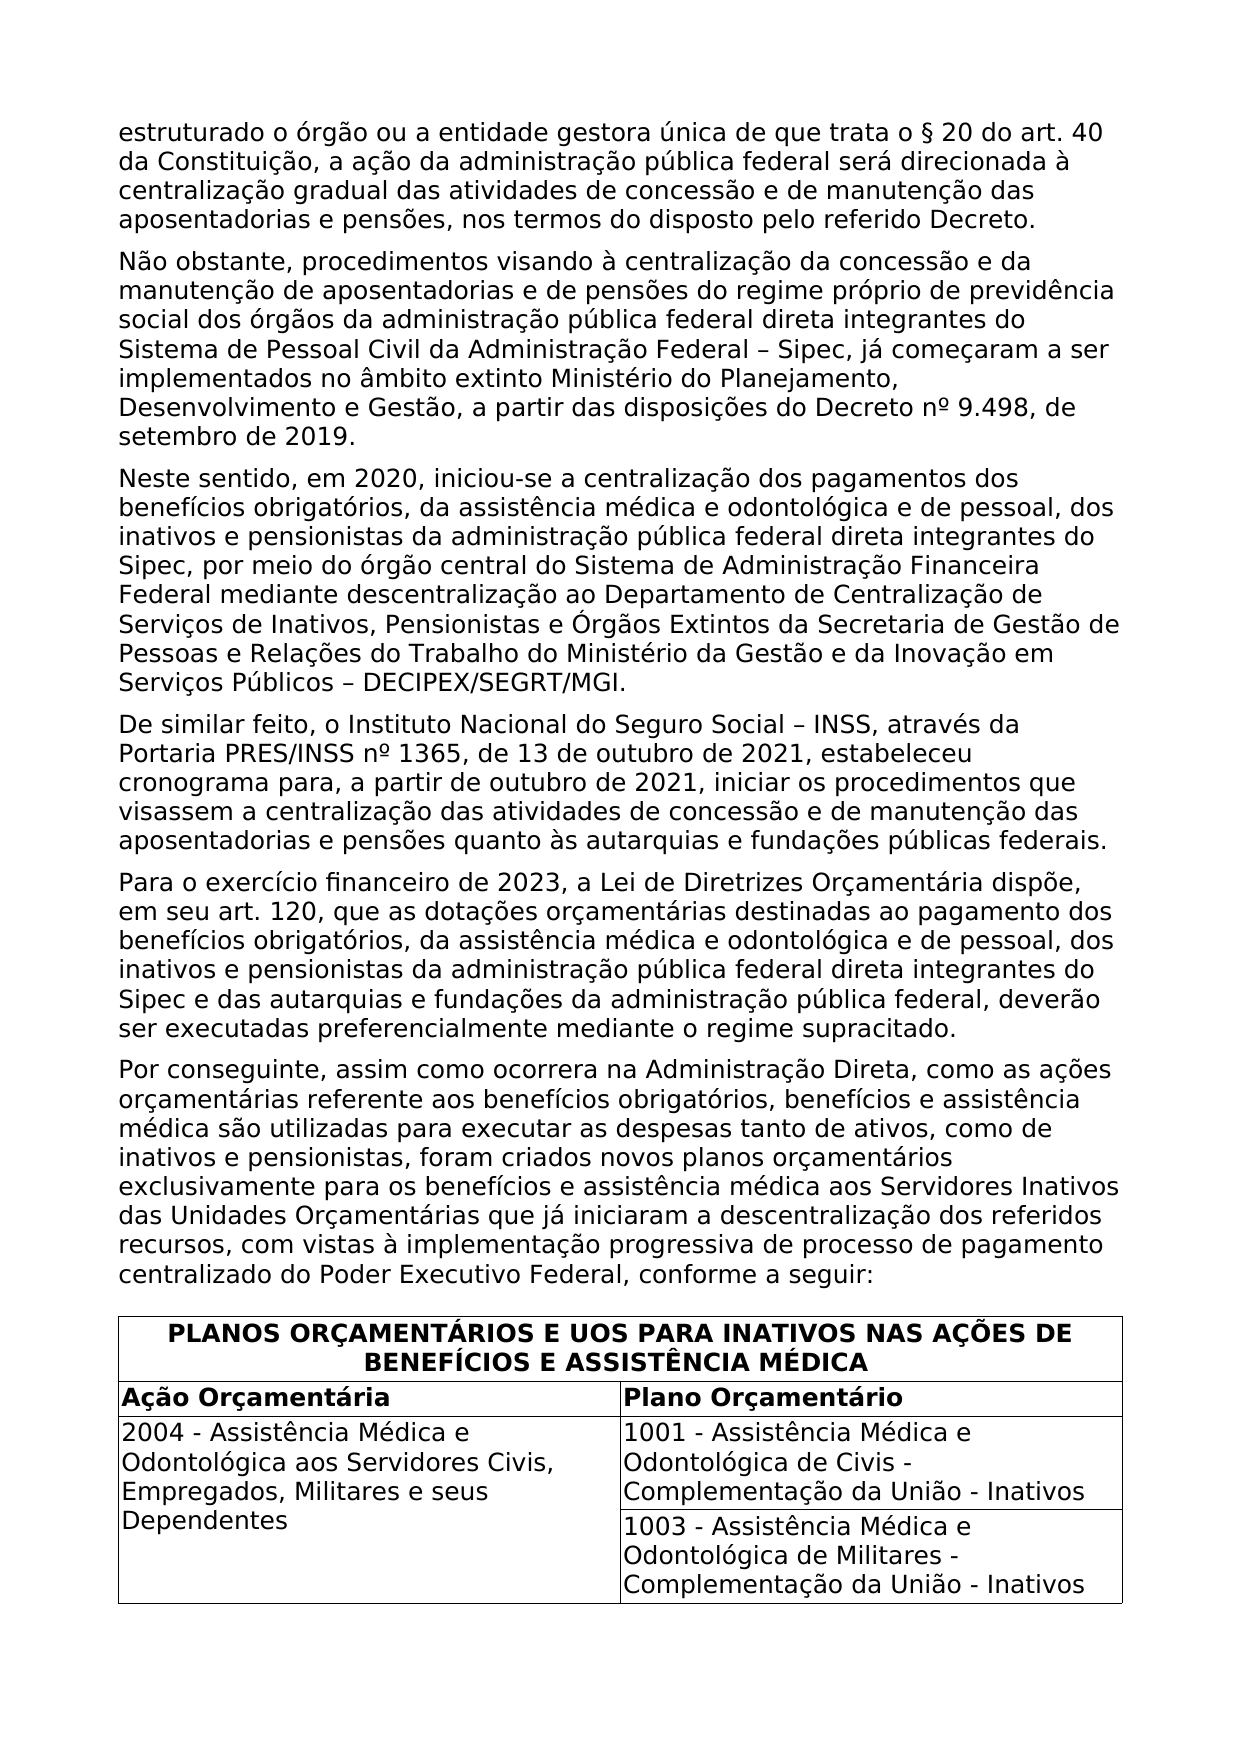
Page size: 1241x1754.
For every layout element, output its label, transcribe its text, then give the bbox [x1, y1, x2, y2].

text Não obstante, procedimentos visando à centralização da concessão e da manutenção de aposentadorias e de pensões do regime próprio de previdência social dos órgãos da administração pública federal direta integrantes do Sistema de Pessoal Civil da Administração Federal – Sipec, já começaram a ser implementados no âmbito extinto Ministério do Planejamento, Desenvolvimento e Gestão, a partir das disposições do Decreto nº 9.498, de setembro de 2019. [118, 247, 1122, 451]
text Para o exercício financeiro de 2023, a Lei de Diretrizes Orçamentária dispõe, em seu art. 120, que as dotações orçamentárias destinadas ao pagamento dos benefícios obrigatórios, da assistência médica e odontológica e de pessoal, dos inativos e pensionistas da administração pública federal direta integrantes do Sipec e das autarquias e fundações da administração pública federal, deverão ser executadas preferencialmente mediante o regime supracitado. [118, 868, 1122, 1043]
table_cell 1001 - Assistência Médica e Odontológica de Civis - Complementação da União - Inativos [621, 1417, 1122, 1509]
table_cell Plano Orçamentário [621, 1382, 1122, 1416]
text Por conseguinte, assim como ocorrera na Administração Direta, como as ações orçamentárias referente aos benefícios obrigatórios, benefícios e assistência médica são utilizadas para executar as despesas tanto de ativos, como de inativos e pensionistas, foram criados novos planos orçamentários exclusivamente para os benefícios e assistência médica aos Servidores Inativos das Unidades Orçamentárias que já iniciaram a descentralização dos referidos recursos, com vistas à implementação progressiva de processo de pagamento centralizado do Poder Executivo Federal, conforme a seguir: [118, 1056, 1122, 1289]
text estruturado o órgão ou a entidade gestora única de que trata o § 20 do art. 40 da Constituição, a ação da administração pública federal será direcionada à centralização gradual das atividades de concessão e de manutenção das aposentadorias e pensões, nos termos do disposto pelo referido Decreto. [118, 118, 1122, 235]
table_cell 1003 - Assistência Médica e Odontológica de Militares - Complementação da União - Inativos [621, 1510, 1122, 1602]
table_header PLANOS ORÇAMENTÁRIOS E UOS PARA INATIVOS NAS AÇÕES DE BENEFÍCIOS E ASSISTÊNCIA MÉDICA [119, 1317, 1122, 1381]
table_cell 2004 - Assistência Médica e Odontológica aos Servidores Civis, Empregados, Militares e seus Dependentes [119, 1417, 620, 1602]
text Neste sentido, em 2020, iniciou-se a centralização dos pagamentos dos benefícios obrigatórios, da assistência médica e odontológica e de pessoal, dos inativos e pensionistas da administração pública federal direta integrantes do Sipec, por meio do órgão central do Sistema de Administração Financeira Federal mediante descentralização ao Departamento de Centralização de Serviços de Inativos, Pensionistas e Órgãos Extintos da Secretaria de Gestão de Pessoas e Relações do Trabalho do Ministério da Gestão e da Inovação em Serviços Públicos – DECIPEX/SEGRT/MGI. [118, 464, 1122, 697]
table_cell Ação Orçamentária [119, 1382, 620, 1416]
text De similar feito, o Instituto Nacional do Seguro Social – INSS, através da Portaria PRES/INSS nº 1365, de 13 de outubro de 2021, estabeleceu cronograma para, a partir de outubro de 2021, iniciar os procedimentos que visassem a centralização das atividades de concessão e de manutenção das aposentadorias e pensões quanto às autarquias e fundações públicas federais. [118, 710, 1122, 856]
